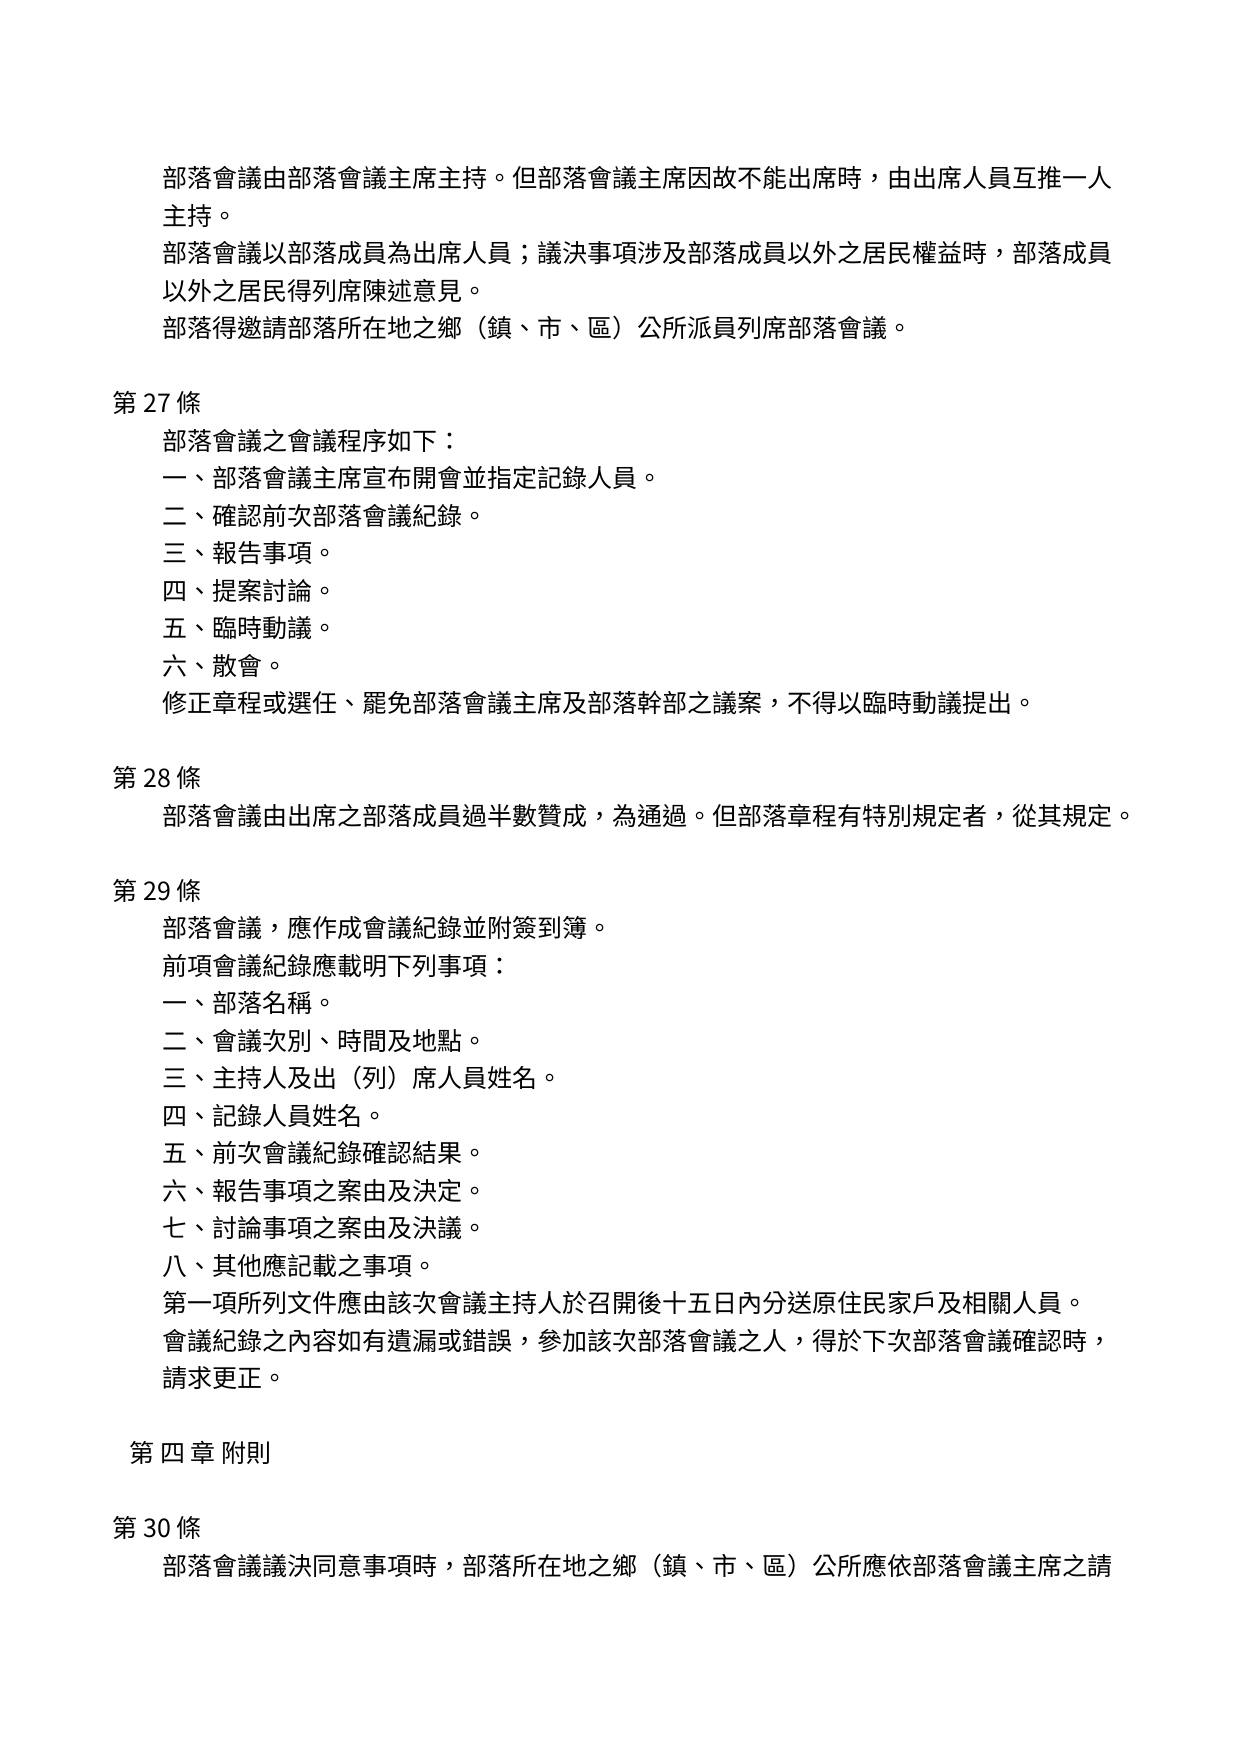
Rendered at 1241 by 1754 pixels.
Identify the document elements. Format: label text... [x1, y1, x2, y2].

text 八、其他應記載之事項。 [162, 1246, 1128, 1283]
text 六、報告事項之案由及決定。 [162, 1171, 1128, 1208]
text 部落會議之會議程序如下： [162, 421, 1128, 458]
text 三、報告事項。 [162, 533, 1128, 571]
text 五、臨時動議。 [162, 608, 1128, 646]
text 第 28 條 [112, 758, 1128, 796]
text 修正章程或選任、罷免部落會議主席及部落幹部之議案，不得以臨時動議提出。 [162, 683, 1128, 721]
text 第一項所列文件應由該次會議主持人於召開後十五日內分送原住民家戶及相關人員。 [162, 1283, 1128, 1321]
text 部落會議由部落會議主席主持。但部落會議主席因故不能出席時，由出席人員互推一人主持。 [162, 158, 1128, 233]
text 一、部落會議主席宣布開會並指定記錄人員。 [162, 458, 1128, 496]
text 五、前次會議紀錄確認結果。 [162, 1133, 1128, 1171]
text 一、部落名稱。 [162, 983, 1128, 1021]
text 前項會議紀錄應載明下列事項： [162, 946, 1128, 983]
text 第 27 條 [112, 383, 1128, 421]
text 第 29 條 [112, 871, 1128, 908]
text 第 30 條 [112, 1508, 1128, 1546]
text 二、確認前次部落會議紀錄。 [162, 496, 1128, 533]
text 四、記錄人員姓名。 [162, 1096, 1128, 1133]
text 四、提案討論。 [162, 571, 1128, 608]
text 部落會議由出席之部落成員過半數贊成，為通過。但部落章程有特別規定者，從其規定。 [112, 796, 1128, 833]
text 會議紀錄之內容如有遺漏或錯誤，參加該次部落會議之人，得於下次部落會議確認時，請求更正。 [162, 1321, 1128, 1396]
text 部落會議以部落成員為出席人員；議決事項涉及部落成員以外之居民權益時，部落成員以外之居民得列席陳述意見。 [162, 233, 1128, 308]
text 七、討論事項之案由及決議。 [162, 1208, 1128, 1246]
text 六、散會。 [162, 646, 1128, 683]
text 部落會議，應作成會議紀錄並附簽到簿。 [162, 908, 1128, 946]
text 部落得邀請部落所在地之鄉（鎮、市、區）公所派員列席部落會議。 [162, 308, 1128, 346]
text 三、主持人及出（列）席人員姓名。 [162, 1058, 1128, 1096]
text 部落會議議決同意事項時，部落所在地之鄉（鎮、市、區）公所應依部落會議主席之請 [162, 1546, 1128, 1583]
text 二、會議次別、時間及地點。 [162, 1021, 1128, 1058]
text 第 四 章 附則 [112, 1433, 1128, 1471]
